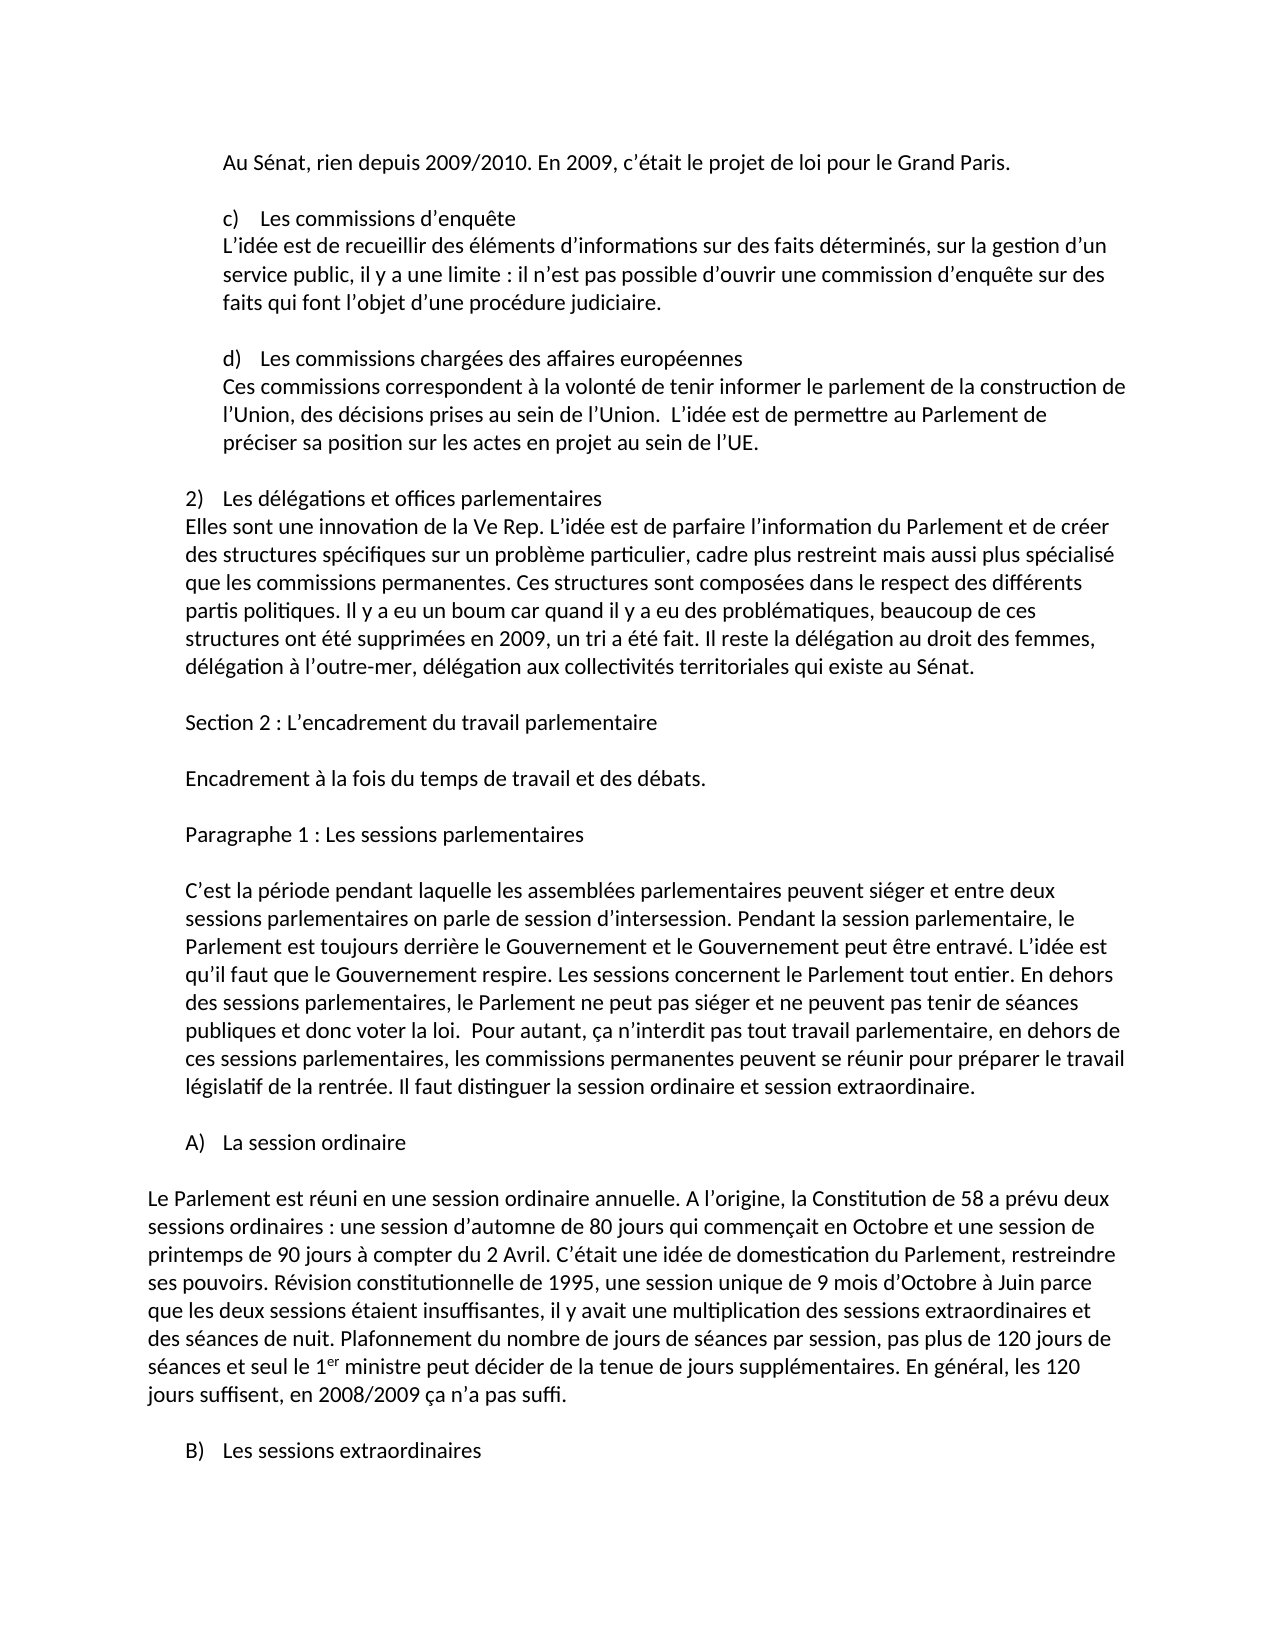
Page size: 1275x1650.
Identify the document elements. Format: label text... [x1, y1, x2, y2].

list Les commissions chargées des affaires européennes [223, 344, 1127, 372]
text Ces commissions correspondent à la volonté de tenir informer le parlement de la construction de l’Union, des décisions prises au sein de l’Union. L’idée est de permettre au Parlement de préciser sa position sur les actes en projet au sein de l’UE. [223, 372, 1127, 456]
list Les délégations et offices parlementaires [185, 484, 1127, 512]
text C’est la période pendant laquelle les assemblées parlementaires peuvent siéger et entre deux sessions parlementaires on parle de session d’intersession. Pendant la session parlementaire, le Parlement est toujours derrière le Gouvernement et le Gouvernement peut être entravé. L’idée est qu’il faut que le Gouvernement respire. Les sessions concernent le Parlement tout entier. En dehors des sessions parlementaires, le Parlement ne peut pas siéger et ne peuvent pas tenir de séances publiques et donc voter la loi. Pour autant, ça n’interdit pas tout travail parlementaire, en dehors de ces sessions parlementaires, les commissions permanentes peuvent se réunir pour préparer le travail législatif de la rentrée. Il faut distinguer la session ordinaire et session extraordinaire. [185, 876, 1127, 1100]
text Paragraphe 1 : Les sessions parlementaires [185, 820, 1127, 848]
list Les commissions d’enquête [223, 204, 1127, 232]
text Section 2 : L’encadrement du travail parlementaire [185, 708, 1127, 736]
text L’idée est de recueillir des éléments d’informations sur des faits déterminés, sur la gestion d’un service public, il y a une limite : il n’est pas possible d’ouvrir une commission d’enquête sur des faits qui font l’objet d’une procédure judiciaire. [223, 232, 1127, 316]
text Encadrement à la fois du temps de travail et des débats. [185, 764, 1127, 792]
text Le Parlement est réuni en une session ordinaire annuelle. A l’origine, la Constitution de 58 a prévu deux sessions ordinaires : une session d’automne de 80 jours qui commençait en Octobre et une session de printemps de 90 jours à compter du 2 Avril. C’était une idée de domestication du Parlement, restreindre ses pouvoirs. Révision constitutionnelle de 1995, une session unique de 9 mois d’Octobre à Juin parce que les deux sessions étaient insuffisantes, il y avait une multiplication des sessions extraordinaires et des séances de nuit. Plafonnement du nombre de jours de séances par session, pas plus de 120 jours de séances et seul le 1er ministre peut décider de la tenue de jours supplémentaires. En général, les 120 jours suffisent, en 2008/2009 ça n’a pas suffi. [148, 1184, 1127, 1408]
list Les sessions extraordinaires [185, 1437, 1127, 1464]
text Elles sont une innovation de la Ve Rep. L’idée est de parfaire l’information du Parlement et de créer des structures spécifiques sur un problème particulier, cadre plus restreint mais aussi plus spécialisé que les commissions permanentes. Ces structures sont composées dans le respect des différents partis politiques. Il y a eu un boum car quand il y a eu des problématiques, beaucoup de ces structures ont été supprimées en 2009, un tri a été fait. Il reste la délégation au droit des femmes, délégation à l’outre-mer, délégation aux collectivités territoriales qui existe au Sénat. [185, 512, 1127, 680]
text Au Sénat, rien depuis 2009/2010. En 2009, c’était le projet de loi pour le Grand Paris. [223, 148, 1127, 176]
list La session ordinaire [185, 1128, 1127, 1156]
